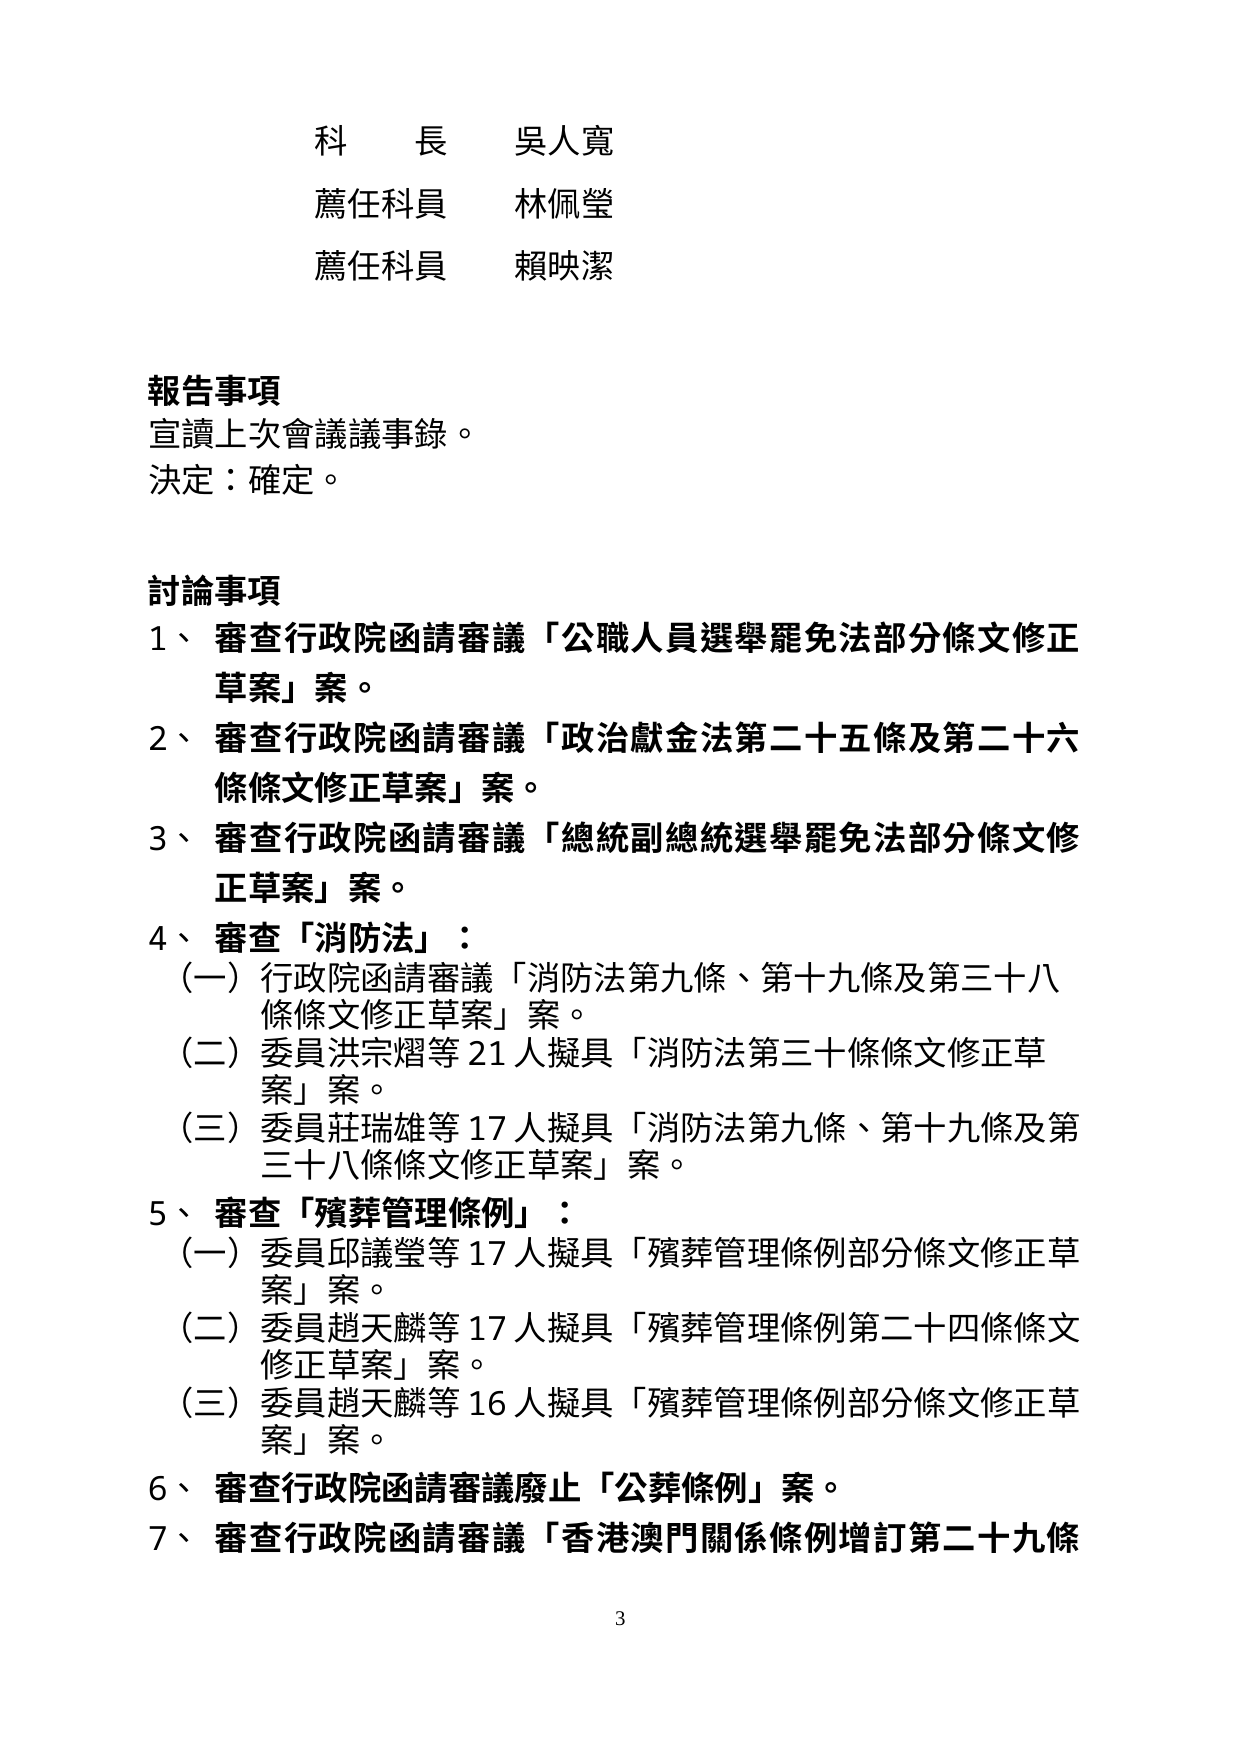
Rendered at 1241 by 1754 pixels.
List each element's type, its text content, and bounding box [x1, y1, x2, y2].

list 審查「消防法」： [148, 910, 1081, 960]
text 宣讀上次會議議事錄。 [148, 410, 1092, 456]
text 科 長 吳人寬 [298, 97, 1204, 160]
list 審查行政院函請審議「政治獻金法第二十五條及第二十六條條文修正草案」案。 [148, 710, 1081, 810]
list 審查「殯葬管理條例」： [148, 1185, 1081, 1235]
text 決定：確定。 [148, 456, 1092, 502]
text （一）行政院函請審議「消防法第九條、第十九條及第三十八條條文修正草案」案。 [160, 960, 1092, 1035]
list 審查行政院函請審議「公職人員選舉罷免法部分條文修正草案」案。 [148, 610, 1081, 710]
list 審查行政院函請審議廢止「公葬條例」案。 [148, 1460, 1081, 1510]
text （二）委員洪宗熠等21人擬具「消防法第三十條條文修正草案」案。 [160, 1035, 1092, 1110]
text 討論事項 [148, 547, 1091, 610]
text 薦任科員 賴映潔 [298, 222, 1204, 285]
list 審查行政院函請審議「總統副總統選舉罷免法部分條文修正草案」案。 [148, 810, 1081, 910]
text （三）委員莊瑞雄等17人擬具「消防法第九條、第十九條及第三十八條條文修正草案」案。 [160, 1110, 1092, 1185]
text 報告事項 [148, 347, 1091, 410]
text （一）委員邱議瑩等17人擬具「殯葬管理條例部分條文修正草案」案。 [160, 1235, 1092, 1310]
text （三）委員趙天麟等16人擬具「殯葬管理條例部分條文修正草案」案。 [160, 1385, 1092, 1460]
list 審查行政院函請審議「香港澳門關係條例增訂第二十九條 [148, 1510, 1081, 1560]
text 薦任科員 林佩瑩 [298, 160, 1204, 222]
text （二）委員趙天麟等17人擬具「殯葬管理條例第二十四條條文修正草案」案。 [160, 1310, 1092, 1385]
